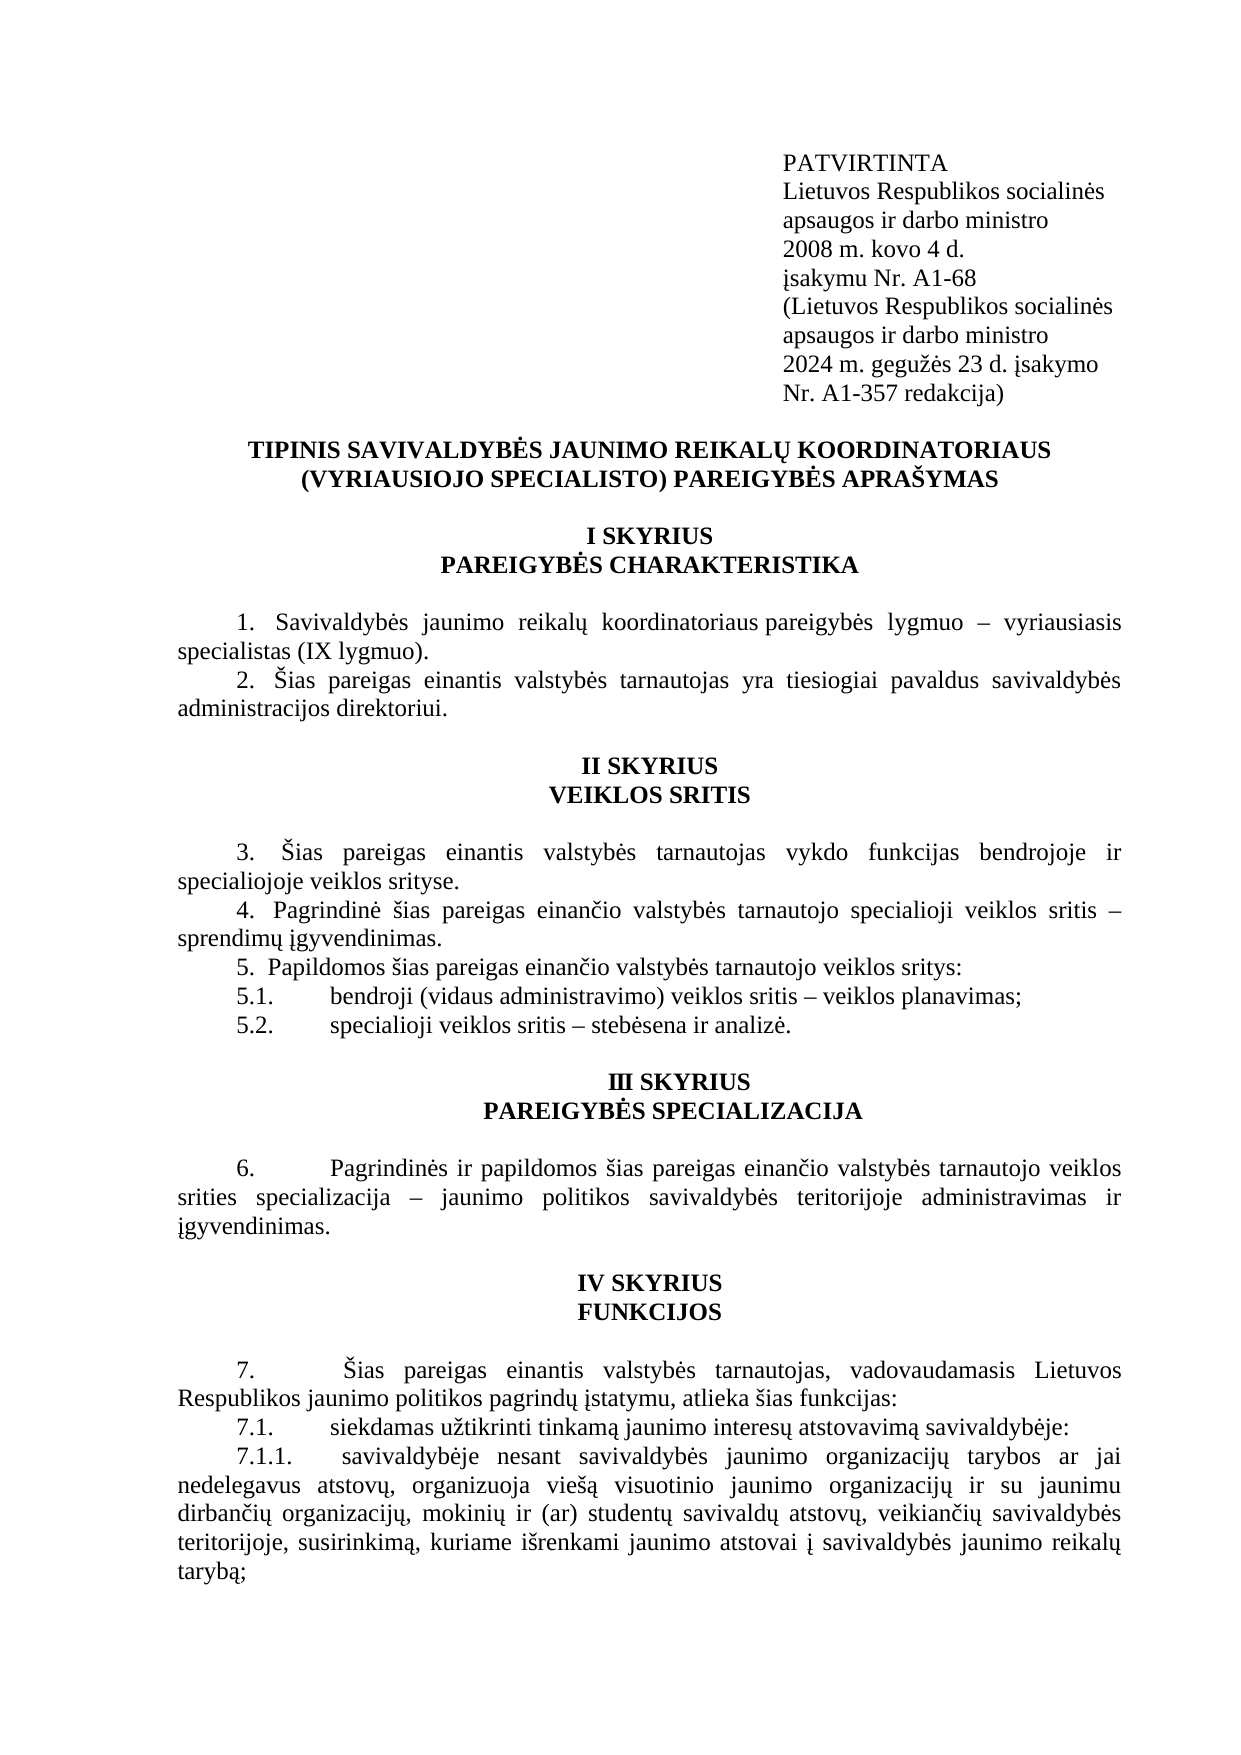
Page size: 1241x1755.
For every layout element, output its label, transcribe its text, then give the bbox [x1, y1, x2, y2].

text apsaugos ir darbo ministro [783, 320, 1122, 349]
text 5. Papildomos šias pareigas einančio valstybės tarnautojo veiklos sritys: [177, 952, 1122, 981]
text 7. Šias pareigas einantis valstybės tarnautojas, vadovaudamasis Lietuvos Respublikos jaunimo politikos pagrindų įstatymu, atlieka šias funkcijas: [177, 1355, 1122, 1412]
text FUNKCIJOS [177, 1297, 1122, 1326]
text II SKYRIUS [177, 751, 1122, 780]
text (Lietuvos Respublikos socialinės [783, 291, 1122, 320]
text įsakymu Nr. A1-68 [783, 263, 1122, 291]
text 6. Pagrindinės ir papildomos šias pareigas einančio valstybės tarnautojo veiklos srities specializacija – jaunimo politikos savivaldybės teritorijoje administravimas ir įgyvendinimas. [177, 1153, 1122, 1240]
text I SKYRIUS [177, 521, 1122, 550]
text 5.1. bendroji (vidaus administravimo) veiklos sritis – veiklos planavimas; [177, 981, 1122, 1010]
text Lietuvos Respublikos socialinės [783, 176, 1122, 205]
text III SKYRIUS [177, 1067, 1122, 1096]
text 2024 m. gegužės 23 d. įsakymo [783, 349, 1122, 378]
text 5.2. specialioji veiklos sritis – stebėsena ir analizė. [177, 1010, 1122, 1038]
text Tipinis SAVIVALDYBĖS JAUNIMO REIKALŲ KOORDINATORIAUS (VYRIAUSIOJO SPECIALISTO) PAREIGYBĖS APRAŠYMAS [177, 435, 1122, 493]
text 2. Šias pareigas einantis valstybės tarnautojas yra tiesiogiai pavaldus savivaldybės administracijos direktoriui. [177, 665, 1122, 722]
text apsaugos ir darbo ministro [783, 205, 1122, 234]
text Nr. A1-357 redakcija) [783, 378, 1122, 406]
text 1. Savivaldybės jaunimo reikalų koordinatoriaus pareigybės lygmuo – vyriausiasis specialistas (IX lygmuo). [177, 607, 1122, 665]
text IV SKYRIUS [177, 1268, 1122, 1297]
text 7.1.1. savivaldybėje nesant savivaldybės jaunimo organizacijų tarybos ar jai nedelegavus atstovų, organizuoja viešą visuotinio jaunimo organizacijų ir su jaunimu dirbančių organizacijų, mokinių ir (ar) studentų savivaldų atstovų, veikiančių savivaldybės teritorijoje, susirinkimą, kuriame išrenkami jaunimo atstovai į savivaldybės jaunimo reikalų tarybą; [177, 1441, 1122, 1585]
text 3. Šias pareigas einantis valstybės tarnautojas vykdo funkcijas bendrojoje ir specialiojoje veiklos srityse. [177, 837, 1122, 895]
text 4. Pagrindinė šias pareigas einančio valstybės tarnautojo specialioji veiklos sritis – sprendimų įgyvendinimas. [177, 895, 1122, 952]
text PAREIGYBĖS SPECIALIZACIJA0 [177, 1096, 1122, 1125]
text PATVIRTINTA [177, 148, 1122, 176]
text 7.1. siekdamas užtikrinti tinkamą jaunimo interesų atstovavimą savivaldybėje: [177, 1412, 1122, 1441]
text 2008 m. kovo 4 d. [783, 234, 1122, 263]
text PAREIGYBĖS CHARAKTERISTIKA [177, 550, 1122, 578]
text VEIKLOS SRITIS [177, 780, 1122, 808]
